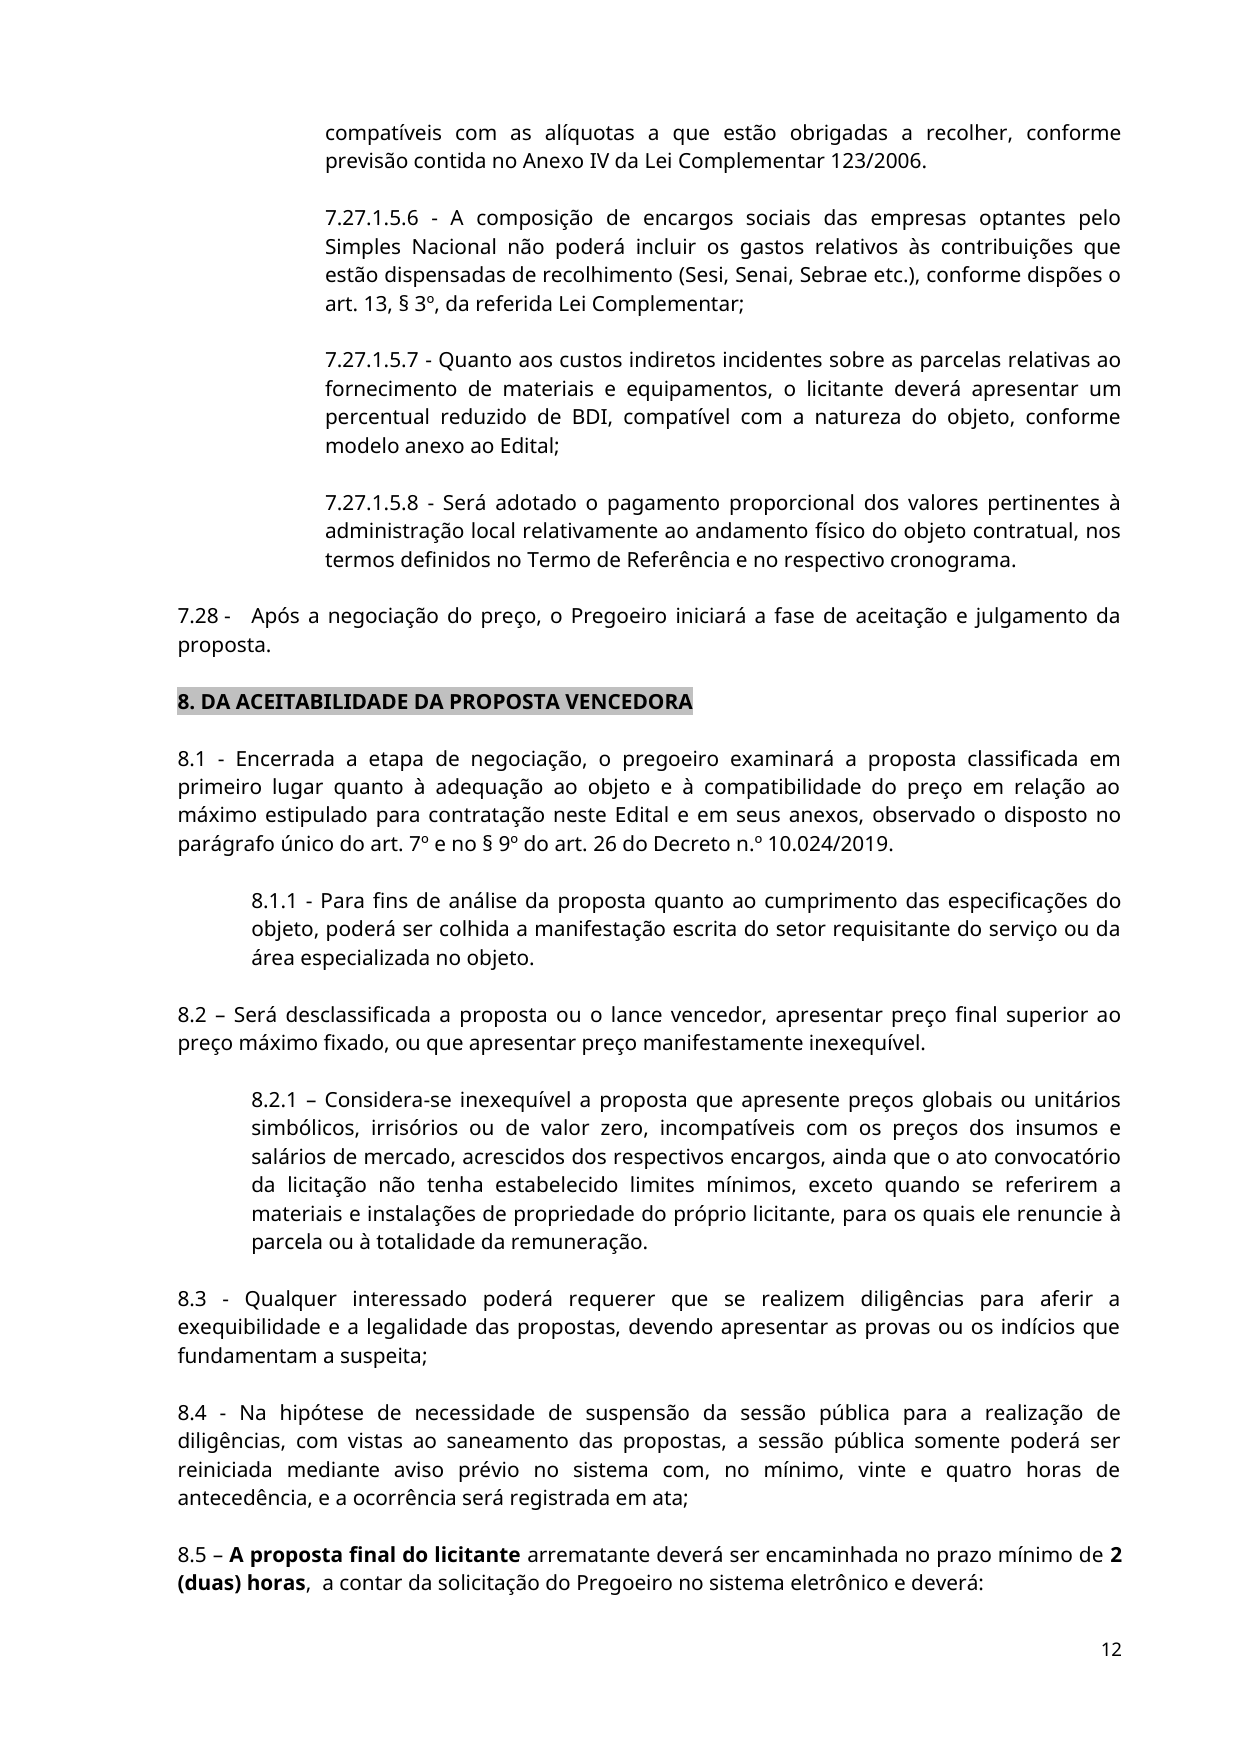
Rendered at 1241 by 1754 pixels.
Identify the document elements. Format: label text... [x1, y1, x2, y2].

text 7.28 - Após a negociação do preço, o Pregoeiro iniciará a fase de aceitação e julgamento da proposta. [177, 602, 1122, 658]
text 8.1.1 - Para fins de análise da proposta quanto ao cumprimento das especificações do objeto, poderá ser colhida a manifestação escrita do setor requisitante do serviço ou da área especializada no objeto. [251, 886, 1122, 971]
text 8.1 - Encerrada a etapa de negociação, o pregoeiro examinará a proposta classificada em primeiro lugar quanto à adequação ao objeto e à compatibilidade do preço em relação ao máximo estipulado para contratação neste Edital e em seus anexos, observado o disposto no parágrafo único do art. 7º e no § 9º do art. 26 do Decreto n.º 10.024/2019. [177, 744, 1122, 857]
text 7.27.1.5.8 - Será adotado o pagamento proporcional dos valores pertinentes à administração local relativamente ao andamento físico do objeto contratual, nos termos definidos no Termo de Referência e no respectivo cronograma. [325, 488, 1122, 573]
list 8.2 – Será desclassificada a proposta ou o lance vencedor, apresentar preço final superior ao preço máximo fixado, ou que apresentar preço manifestamente inexequível. [177, 1000, 1122, 1057]
text 8.3 - Qualquer interessado poderá requerer que se realizem diligências para aferir a exequibilidade e a legalidade das propostas, devendo apresentar as provas ou os indícios que fundamentam a suspeita; [177, 1284, 1122, 1369]
text 8. DA ACEITABILIDADE DA PROPOSTA VENCEDORA [177, 687, 1122, 715]
text 8.4 - Na hipótese de necessidade de suspensão da sessão pública para a realização de diligências, com vistas ao saneamento das propostas, a sessão pública somente poderá ser reiniciada mediante aviso prévio no sistema com, no mínimo, vinte e quatro horas de antecedência, e a ocorrência será registrada em ata; [177, 1398, 1122, 1512]
text 7.27.1.5.6 - A composição de encargos sociais das empresas optantes pelo Simples Nacional não poderá incluir os gastos relativos às contribuições que estão dispensadas de recolhimento (Sesi, Senai, Sebrae etc.), conforme dispões o art. 13, § 3º, da referida Lei Complementar; [325, 203, 1122, 317]
text 7.27.1.5.7 - Quanto aos custos indiretos incidentes sobre as parcelas relativas ao fornecimento de materiais e equipamentos, o licitante deverá apresentar um percentual reduzido de BDI, compatível com a natureza do objeto, conforme modelo anexo ao Edital; [325, 346, 1122, 459]
text 8.2.1 – Considera-se inexequível a proposta que apresente preços globais ou unitários simbólicos, irrisórios ou de valor zero, incompatíveis com os preços dos insumos e salários de mercado, acrescidos dos respectivos encargos, ainda que o ato convocatório da licitação não tenha estabelecido limites mínimos, exceto quando se referirem a materiais e instalações de propriedade do próprio licitante, para os quais ele renuncie à parcela ou à totalidade da remuneração. [251, 1085, 1122, 1256]
text 8.5 – A proposta final do licitante arrematante deverá ser encaminhada no prazo mínimo de 2 (duas) horas, a contar da solicitação do Pregoeiro no sistema eletrônico e deverá: [177, 1540, 1122, 1597]
text compatíveis com as alíquotas a que estão obrigadas a recolher, conforme previsão contida no Anexo IV da Lei Complementar 123/2006. [325, 118, 1122, 175]
